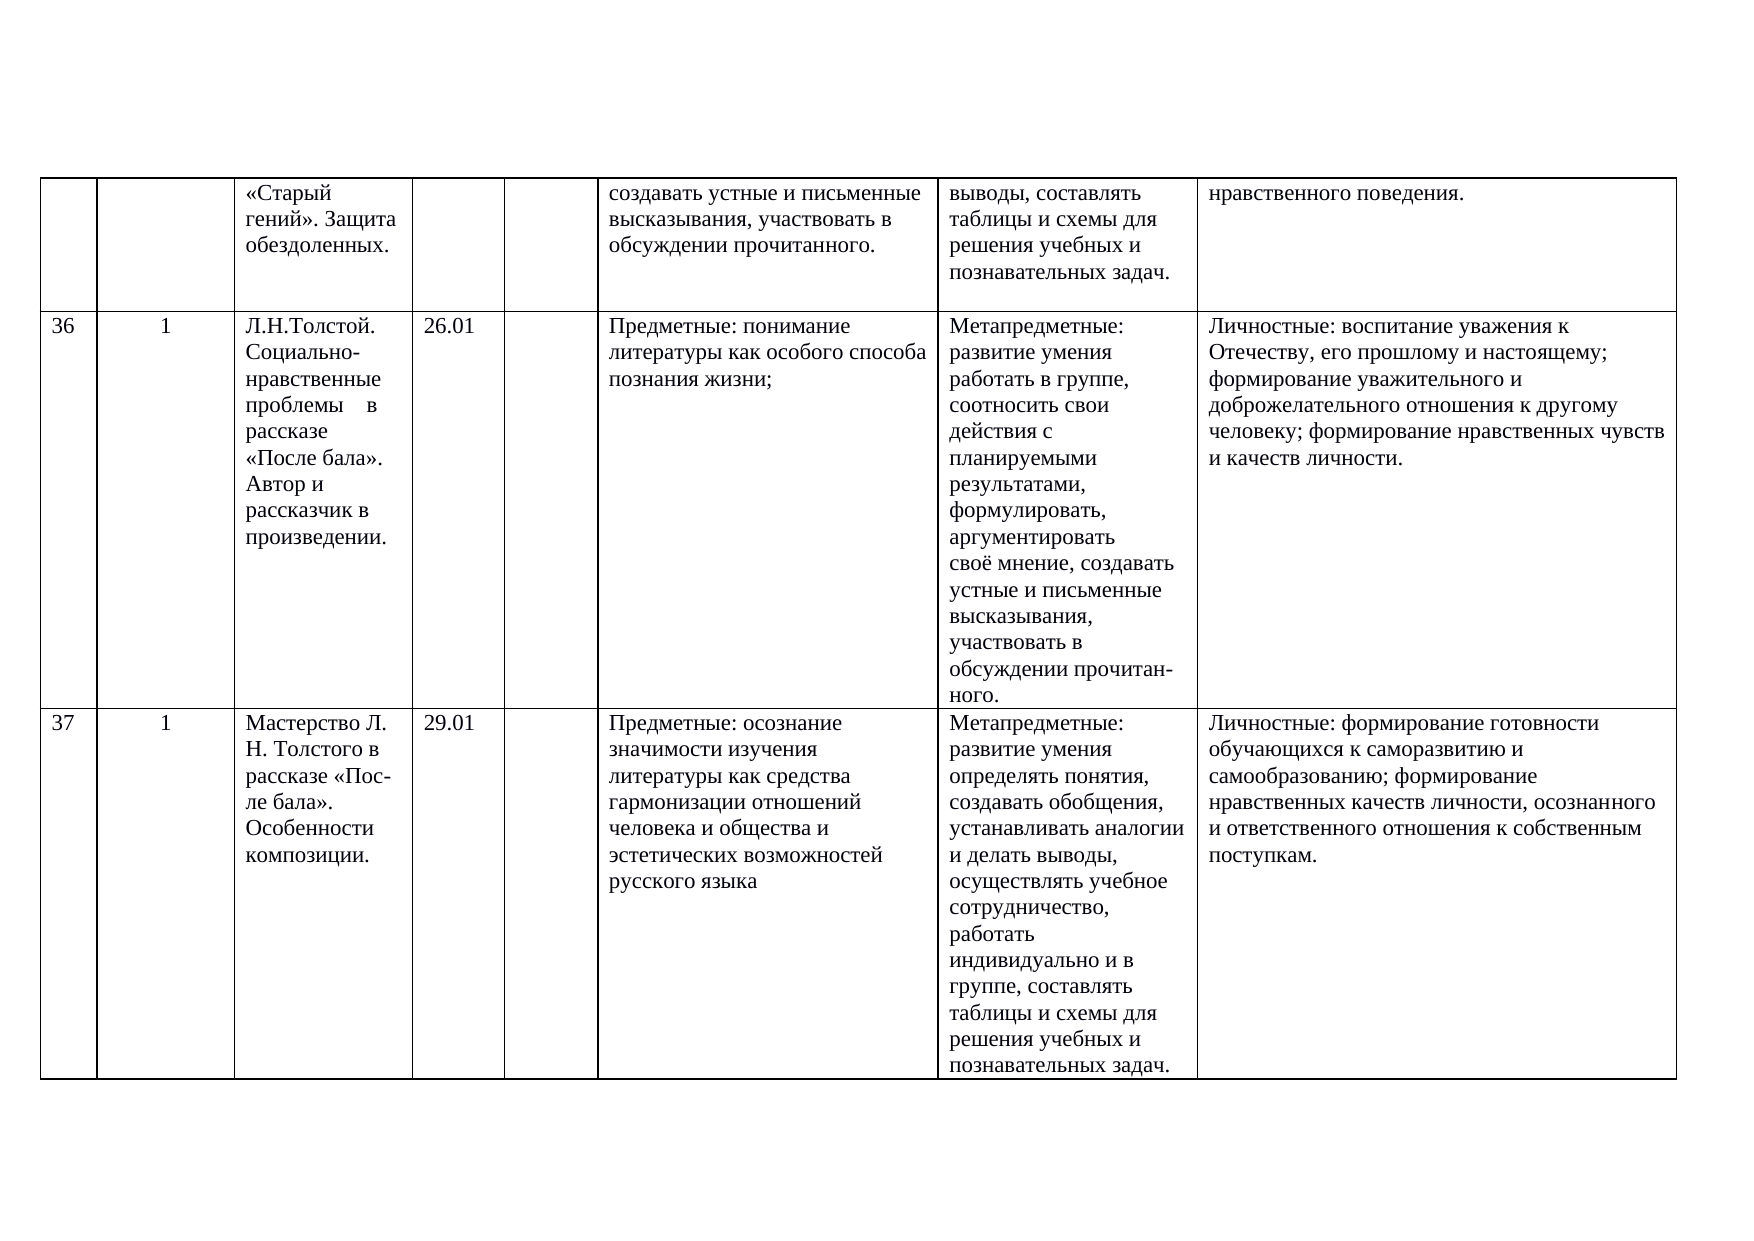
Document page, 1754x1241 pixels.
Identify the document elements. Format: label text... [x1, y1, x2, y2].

table_cell [1695, 708, 1701, 1078]
table_cell [1677, 177, 1683, 311]
table_cell нравственного по­ведения. [1198, 179, 1676, 311]
table_cell 1 [98, 312, 234, 707]
table_cell [1701, 177, 1708, 311]
table_cell [98, 179, 234, 311]
table_cell [1689, 311, 1695, 707]
table_cell [41, 179, 96, 311]
table_cell [1695, 311, 1701, 707]
table_cell 1 [98, 709, 234, 1078]
table_cell [1683, 311, 1689, 707]
table_cell [1683, 177, 1689, 311]
table_cell [1689, 708, 1695, 1078]
table_cell 36 [41, 312, 96, 707]
table_cell Мастерство Л. Н. Тол­стого в рассказе «Пос­ле бала». Особеннос­ти композиции. [235, 709, 412, 1078]
table_cell Л.Н.Толстой. Социаль­но-нравственные про­блемы в рассказе «После бала». Автор и рассказчик в произведении. [235, 312, 412, 707]
table_cell 29.01 [413, 709, 504, 1078]
table_cell Метапредметные: развитие умения определять понятия, создавать обоб­щения, устанавливать аналогии и делать выводы, осуществлять учебное сотрудничество, работать индивидуально и в группе, составлять таблицы и схемы для решения учебных и познавательных задач. [939, 709, 1197, 1078]
table_cell [1708, 177, 1715, 311]
table_cell [1695, 177, 1701, 311]
table_cell Предметные: осознание значимости изучения литературы как средства гармонизации отношений человека и общества и эстетических возможностей русского языка [599, 709, 937, 1078]
table_cell выводы, составлять таблицы и схемы для решения учебных и познавательных задач. [939, 179, 1197, 311]
table_cell [413, 179, 504, 311]
table_cell [1708, 311, 1715, 707]
table_cell Метапредметные: развитие умения работать в группе, соотносить свои действия с планируемыми результатами, формулировать, аргументировать своё мнение, создавать устные и письменные высказывания, участвовать в обсуждении прочитан­ного. [939, 312, 1197, 707]
table_cell Предметные: понимание литературы как особого способа познания жизни; [599, 312, 937, 707]
table_cell [1683, 708, 1689, 1078]
table_cell [1701, 708, 1708, 1078]
table_cell Личностные: формирование готовности обучающихся к саморазвитию и самообразованию; формирование нравственных качеств личности, осознан­ного и ответственного отношения к собственным поступкам. [1198, 709, 1676, 1078]
table_cell [505, 179, 597, 311]
table_cell [1677, 311, 1683, 707]
table_cell [1701, 311, 1708, 707]
table_cell [505, 312, 597, 707]
table_cell 26.01 [413, 312, 504, 707]
table_cell Личностные: воспитание уважения к Отечеству, его прошлому и насто­ящему; формирование уважительного и доброжелательного отношения к другому человеку; формирование нравственных чувств и качеств личности. [1198, 312, 1676, 707]
table_cell [1677, 708, 1683, 1078]
table_cell [505, 709, 597, 1078]
table_cell [1708, 708, 1715, 1078]
table_cell 37 [41, 709, 96, 1078]
table_cell «Старый гений». Защита обездоленных. [235, 179, 412, 311]
table_cell создавать устные и письменные высказывания, участвовать в обсуждении прочитан­ного. [599, 179, 937, 311]
table_cell [1689, 177, 1695, 311]
